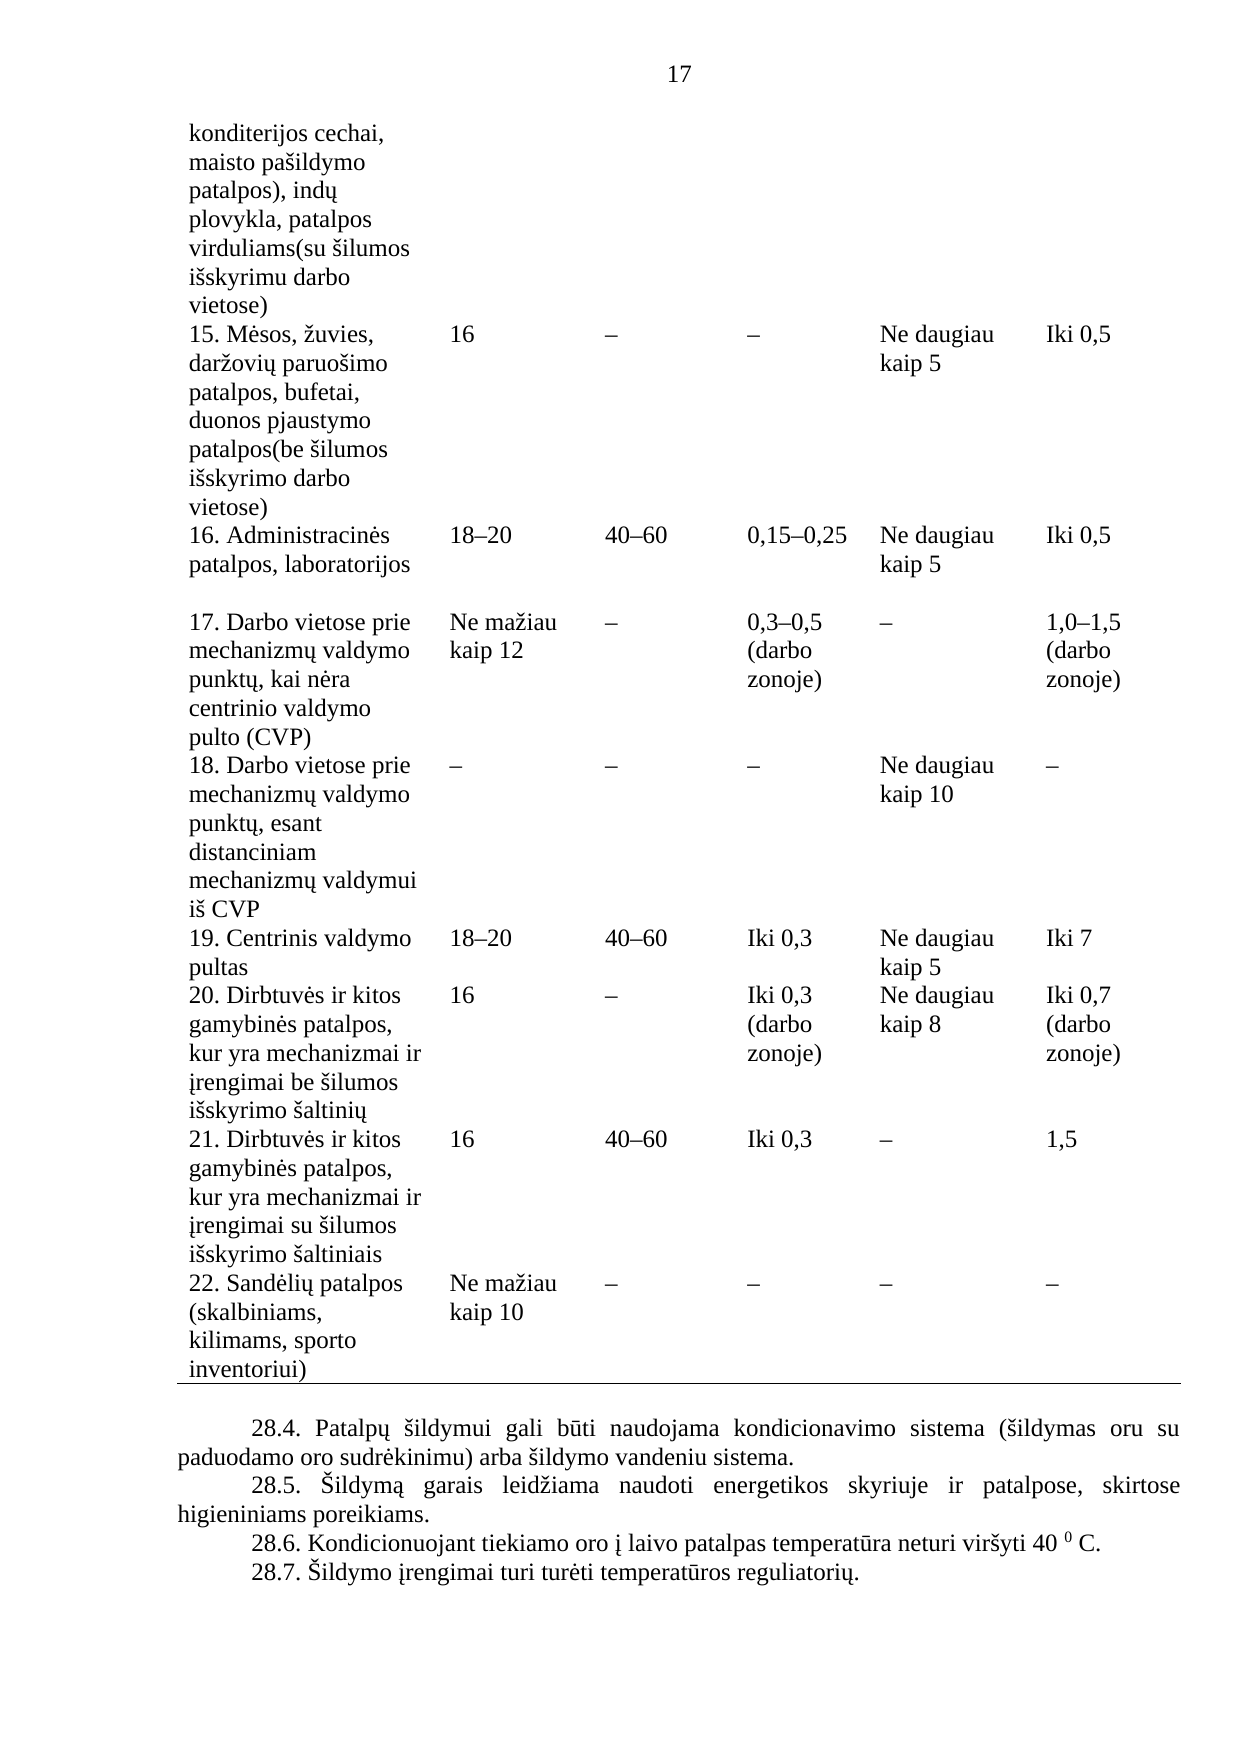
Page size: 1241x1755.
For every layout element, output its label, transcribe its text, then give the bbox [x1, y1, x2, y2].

table_cell [736, 118, 868, 319]
table_cell – [736, 1268, 868, 1383]
table_cell 40–60 [594, 521, 736, 578]
table_cell – [736, 319, 868, 521]
table_cell Ne mažiau kaip 12 [438, 607, 594, 751]
table_cell [736, 578, 868, 607]
table_cell – [868, 1268, 1034, 1383]
table_cell Iki 0,3 [736, 1124, 868, 1268]
table_cell 18–20 [438, 923, 594, 981]
table_cell 0,15–0,25 [736, 521, 868, 578]
table_cell Iki 0,5 [1035, 319, 1181, 521]
table_cell Iki 0,3 (darbo zonoje) [736, 981, 868, 1124]
table_cell – [594, 607, 736, 751]
table_cell – [594, 981, 736, 1124]
text 28.5. Šildymą garais leidžiama naudoti energetikos skyriuje ir patalpose, skirtose higieniniams poreikiams. [177, 1470, 1181, 1528]
table_cell [1035, 578, 1181, 607]
table_cell [594, 118, 736, 319]
text 28.6. Kondicionuojant tiekiamo oro į laivo patalpas temperatūra neturi viršyti 40 0 C. [177, 1528, 1181, 1557]
table_cell 16 [438, 1124, 594, 1268]
table_cell 1,5 [1035, 1124, 1181, 1268]
table_cell – [1035, 1268, 1181, 1383]
table_cell [438, 578, 594, 607]
table_cell – [594, 751, 736, 923]
table_cell – [594, 319, 736, 521]
table_cell [868, 578, 1034, 607]
table_cell – [868, 1124, 1034, 1268]
table_cell 18–20 [438, 521, 594, 578]
table_cell [438, 118, 594, 319]
table_cell 16. Administracinės patalpos, laboratorijos [177, 521, 438, 578]
table_cell Ne daugiau kaip 5 [868, 319, 1034, 521]
table_cell – [438, 751, 594, 923]
table_cell Ne daugiau kaip 8 [868, 981, 1034, 1124]
table_cell Iki 7 [1035, 923, 1181, 981]
table_cell [868, 118, 1034, 319]
table_cell [594, 578, 736, 607]
table_cell – [868, 607, 1034, 751]
table_cell 22. Sandėlių patalpos (skalbiniams, kilimams, sporto inventoriui) [177, 1268, 438, 1383]
table_cell [1035, 118, 1181, 319]
table_cell 1,0–1,5 (darbo zonoje) [1035, 607, 1181, 751]
table_cell Ne daugiau kaip 5 [868, 923, 1034, 981]
table_cell konditerijos cechai, maisto pašildymo patalpos), indų plovykla, patalpos virduliams(su šilumos išskyrimu darbo vietose) [177, 118, 438, 319]
table_cell Iki 0,3 [736, 923, 868, 981]
table_cell 21. Dirbtuvės ir kitos gamybinės patalpos, kur yra mechanizmai ir įrengimai su šilumos išskyrimo šaltiniais [177, 1124, 438, 1268]
table_cell 20. Dirbtuvės ir kitos gamybinės patalpos, kur yra mechanizmai ir įrengimai be šilumos išskyrimo šaltinių [177, 981, 438, 1124]
table_cell 40–60 [594, 923, 736, 981]
table_cell Ne mažiau kaip 10 [438, 1268, 594, 1383]
table_cell – [736, 751, 868, 923]
table_cell 18. Darbo vietose prie mechanizmų valdymo punktų, esant distanciniam mechanizmų valdymui iš CVP [177, 751, 438, 923]
text 28.4. Patalpų šildymui gali būti naudojama kondicionavimo sistema (šildymas oru su paduodamo oro sudrėkinimu) arba šildymo vandeniu sistema. [177, 1413, 1181, 1470]
table_cell – [594, 1268, 736, 1383]
text 28.7. Šildymo įrengimai turi turėti temperatūros reguliatorių. [177, 1557, 1181, 1585]
table_cell 40–60 [594, 1124, 736, 1268]
table_cell [177, 578, 438, 607]
table_cell 16 [438, 981, 594, 1124]
table_cell Ne daugiau kaip 5 [868, 521, 1034, 578]
table_cell Iki 0,5 [1035, 521, 1181, 578]
table_cell 15. Mėsos, žuvies, daržovių paruošimo patalpos, bufetai, duonos pjaustymo patalpos(be šilumos išskyrimo darbo vietose) [177, 319, 438, 521]
table_cell Iki 0,7 (darbo zonoje) [1035, 981, 1181, 1124]
table_cell – [1035, 751, 1181, 923]
table_cell Ne daugiau kaip 10 [868, 751, 1034, 923]
table_cell 17. Darbo vietose prie mechanizmų valdymo punktų, kai nėra centrinio valdymo pulto (CVP) [177, 607, 438, 751]
table_cell 0,3–0,5 (darbo zonoje) [736, 607, 868, 751]
table_cell 19. Centrinis valdymo pultas [177, 923, 438, 981]
table_cell 16 [438, 319, 594, 521]
